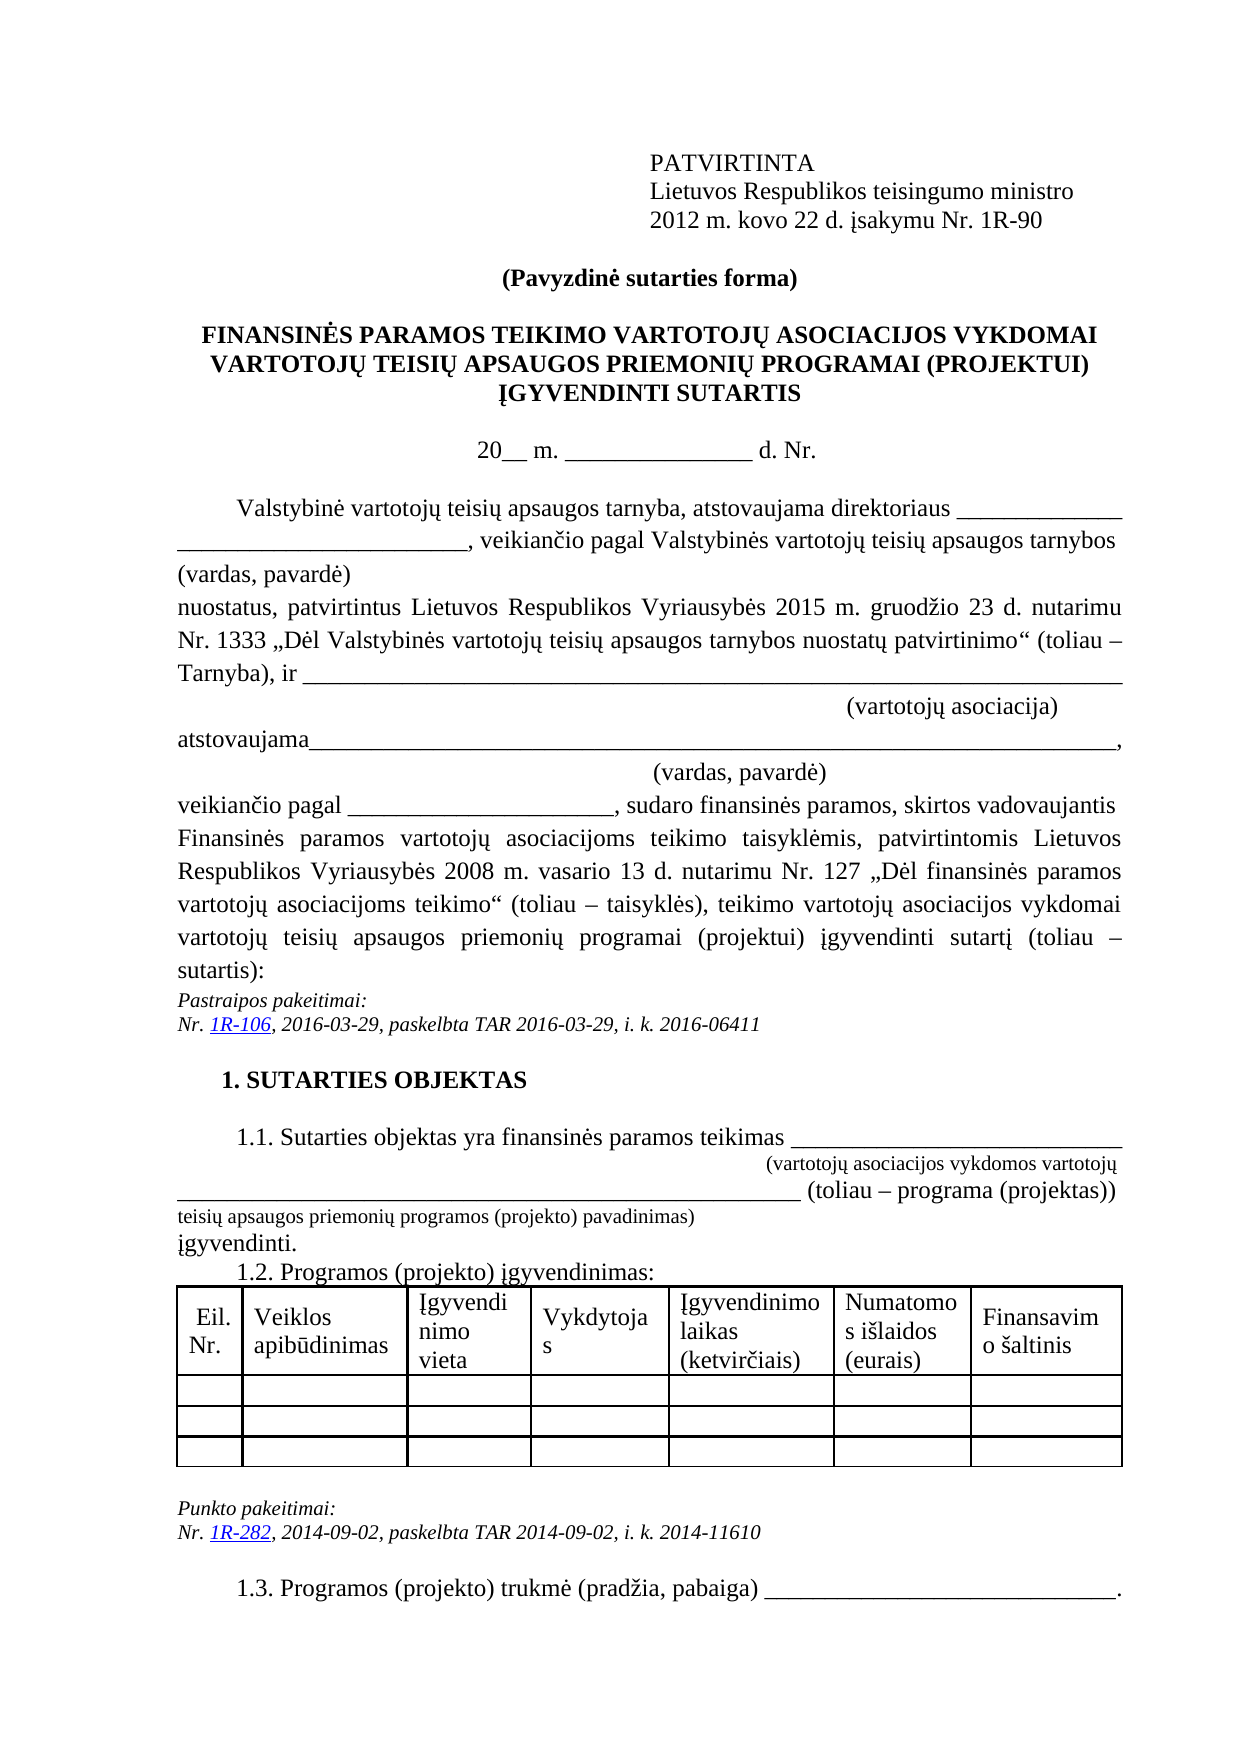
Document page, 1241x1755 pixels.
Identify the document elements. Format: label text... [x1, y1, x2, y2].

text 2012 m. kovo 22 d. įsakymu Nr. 1R-90 [649, 205, 1122, 234]
text 1.2. Programos (projekto) įgyvendinimas: [177, 1257, 1122, 1285]
table_cell [409, 1407, 530, 1435]
table_header Eil. Nr. [178, 1288, 241, 1374]
table_header Vykdytojas [532, 1288, 668, 1374]
table_cell [835, 1407, 970, 1435]
text (vardas, pavardė) [177, 757, 1122, 786]
table_cell [178, 1438, 241, 1466]
text (vardas, pavardė) [177, 559, 1122, 587]
table_cell [178, 1376, 241, 1404]
table_header Numatomos išlaidos (eurais) [835, 1288, 970, 1374]
table_cell [972, 1376, 1121, 1404]
table_cell [532, 1438, 668, 1466]
table_cell [409, 1438, 530, 1466]
table_cell [670, 1438, 833, 1466]
text PATVIRTINTA [649, 148, 1122, 176]
table_cell [972, 1407, 1121, 1435]
text (Pavyzdinė sutarties forma) [177, 263, 1122, 291]
text Valstybinė vartotojų teisių apsaugos tarnyba, atstovaujama direktoriaus [177, 493, 1122, 521]
text įgyvendinti. [177, 1228, 1122, 1257]
text 1.3. Programos (projekto) trukmė (pradžia, pabaiga) . [177, 1573, 1122, 1602]
text Finansinės paramos teikimo vartotojų asociacijos vykdomai vartotojų teisių apsaugos priemonių programai (projektui) įgyvendinti sutartiS [177, 320, 1122, 406]
text atstovaujama , [177, 724, 1122, 752]
table_cell [532, 1407, 668, 1435]
text Punkto pakeitimai: [177, 1496, 1122, 1520]
text Pastraipos pakeitimai: [177, 988, 1122, 1012]
table_header Veiklos apibūdinimas [244, 1288, 406, 1374]
table_cell [835, 1376, 970, 1404]
text 1. Sutarties objektas [221, 1065, 1122, 1093]
table_cell [532, 1376, 668, 1404]
table_cell [244, 1438, 406, 1466]
table_header Įgyvendinimo laikas (ketvirčiais) [670, 1288, 833, 1374]
table_cell [178, 1407, 241, 1435]
table_header Įgyvendinimo vieta [409, 1288, 530, 1374]
text , veikiančio pagal Valstybinės vartotojų teisių apsaugos tarnybos [177, 526, 1122, 554]
table_cell [670, 1376, 833, 1404]
text 20__ m. _______________ d. Nr. [177, 435, 1122, 464]
text nuostatus, patvirtintus Lietuvos Respublikos Vyriausybės 2015 m. gruodžio 23 d. nutarimu Nr. 1333 „Dėl Valstybinės vartotojų teisių apsaugos tarnybos nuostatų patvirtinimo“ (toliau – Tarnyba), ir [177, 592, 1122, 686]
text teisių apsaugos priemonių programos (projekto) pavadinimas) [177, 1204, 1122, 1228]
text Finansinės paramos vartotojų asociacijoms teikimo taisyklėmis, patvirtintomis Lietuvos Respublikos Vyriausybės 2008 m. vasario 13 d. nutarimu Nr. 127 „Dėl finansinės paramos vartotojų asociacijoms teikimo“ (toliau – taisyklės), teikimo vartotojų asociacijos vykdomai vartotojų teisių apsaugos priemonių programai (projektui) įgyvendinti sutartį (toliau – sutartis): [177, 823, 1122, 984]
text 1.1. Sutarties objektas yra finansinės paramos teikimas [177, 1122, 1122, 1151]
table_header Finansavimo šaltinis [972, 1288, 1121, 1374]
text Nr. 1R-282, 2014-09-02, paskelbta TAR 2014-09-02, i. k. 2014-11610 [177, 1520, 1122, 1544]
text Nr. 1R-106, 2016-03-29, paskelbta TAR 2016-03-29, i. k. 2016-06411 [177, 1012, 1122, 1036]
table_cell [244, 1376, 406, 1404]
text Lietuvos Respublikos teisingumo ministro [649, 176, 1122, 205]
text (vartotojų asociacijos vykdomos vartotojų [177, 1151, 1122, 1175]
table_cell [670, 1407, 833, 1435]
text (toliau – programa (projektas)) [177, 1175, 1122, 1204]
text (vartotojų asociacija) [177, 691, 1122, 719]
table_cell [835, 1438, 970, 1466]
table_cell [409, 1376, 530, 1404]
table_cell [972, 1438, 1121, 1466]
text veikiančio pagal , sudaro finansinės paramos, skirtos vadovaujantis [177, 790, 1122, 818]
table_cell [244, 1407, 406, 1435]
